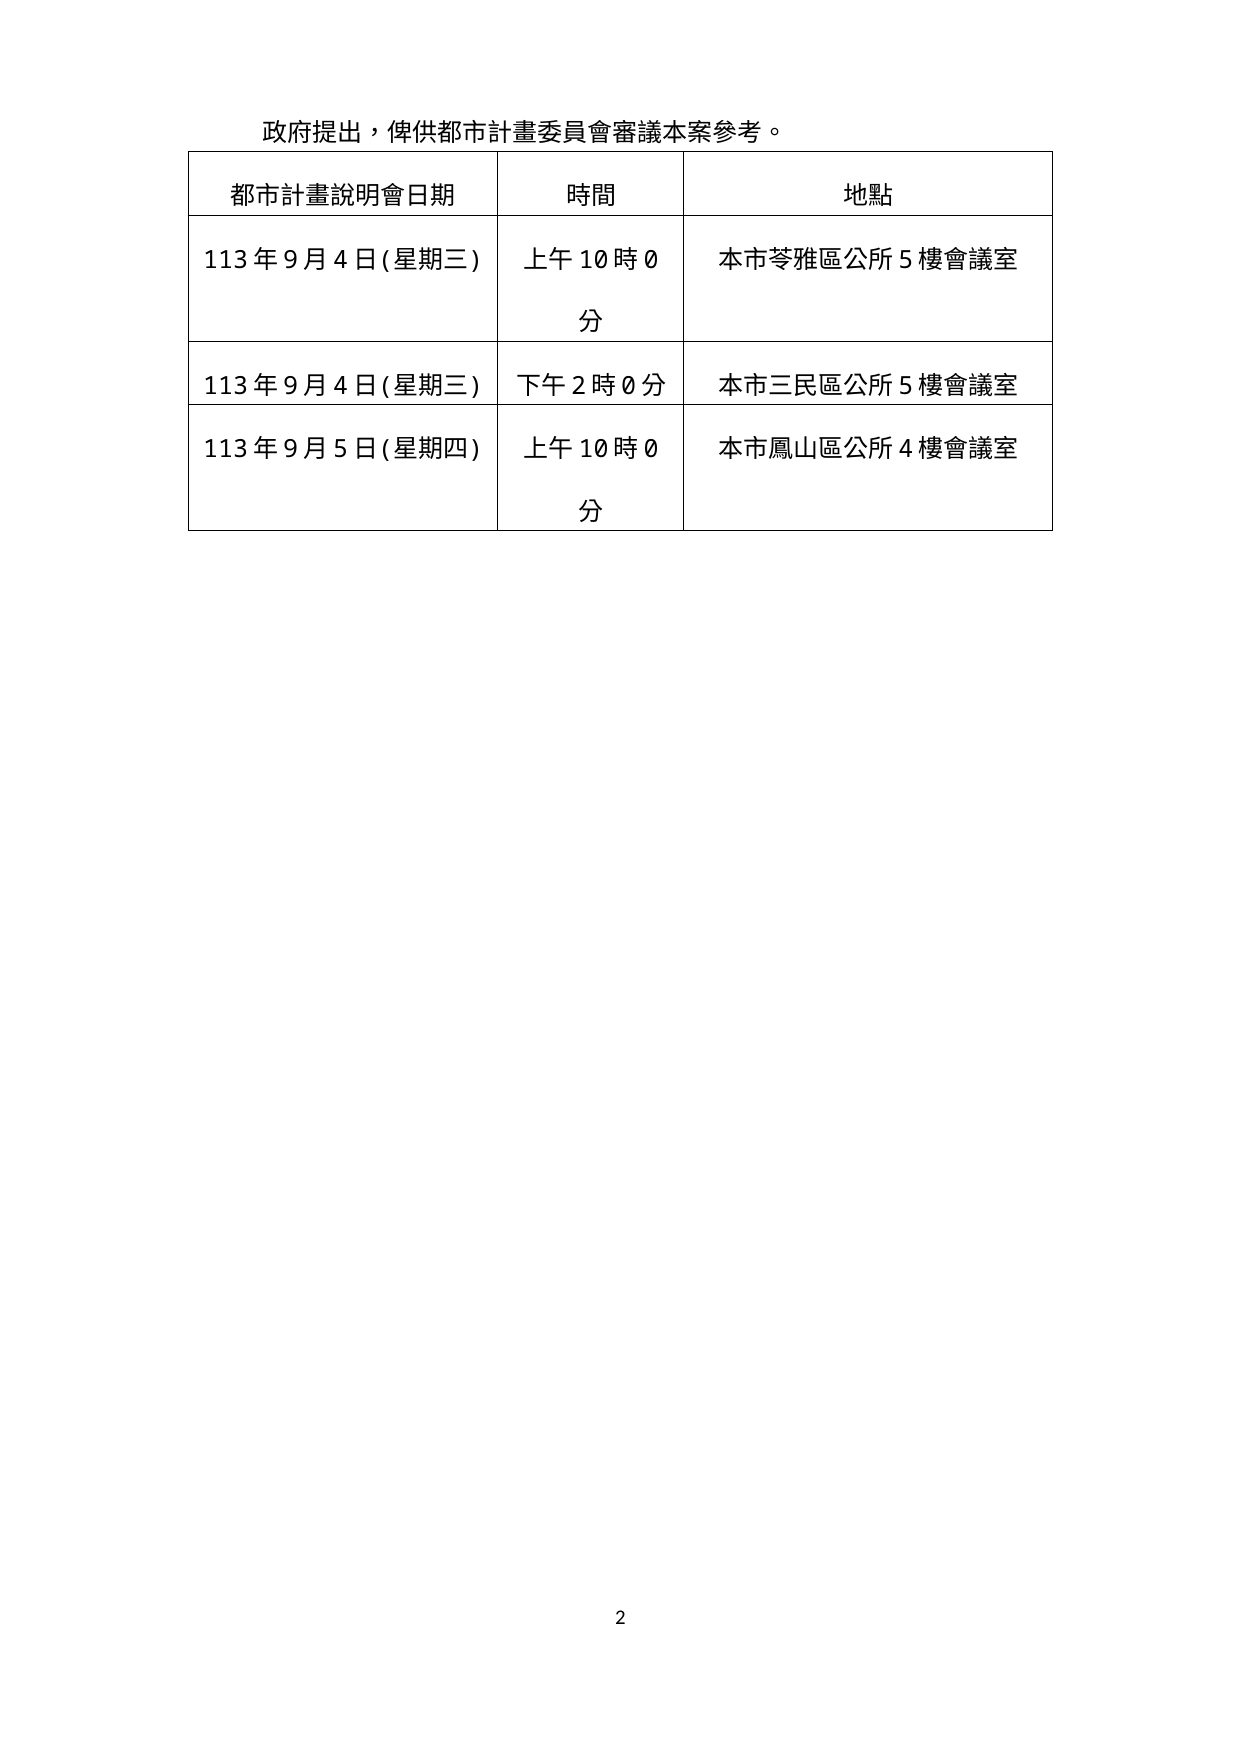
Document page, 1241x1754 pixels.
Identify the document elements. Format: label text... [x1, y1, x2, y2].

table_cell 上午10時0分 [498, 405, 683, 530]
table_header 地點 [684, 152, 1052, 215]
table_header 時間 [498, 152, 683, 215]
table_header 都市計畫說明會日期 [189, 152, 497, 215]
table_cell 113年9月4日(星期三) [189, 216, 497, 341]
table_cell 上午10時0分 [498, 216, 683, 341]
table_cell 113年9月4日(星期三) [189, 342, 497, 404]
table_cell 下午2時0分 [498, 342, 683, 404]
table_cell 本市苓雅區公所5樓會議室 [684, 216, 1052, 341]
table_cell 本市鳳山區公所4樓會議室 [684, 405, 1052, 530]
text 政府提出，俾供都市計畫委員會審議本案參考。 [212, 89, 1053, 151]
table_cell 本市三民區公所5樓會議室 [684, 342, 1052, 404]
table_cell 113年9月5日(星期四) [189, 405, 497, 530]
